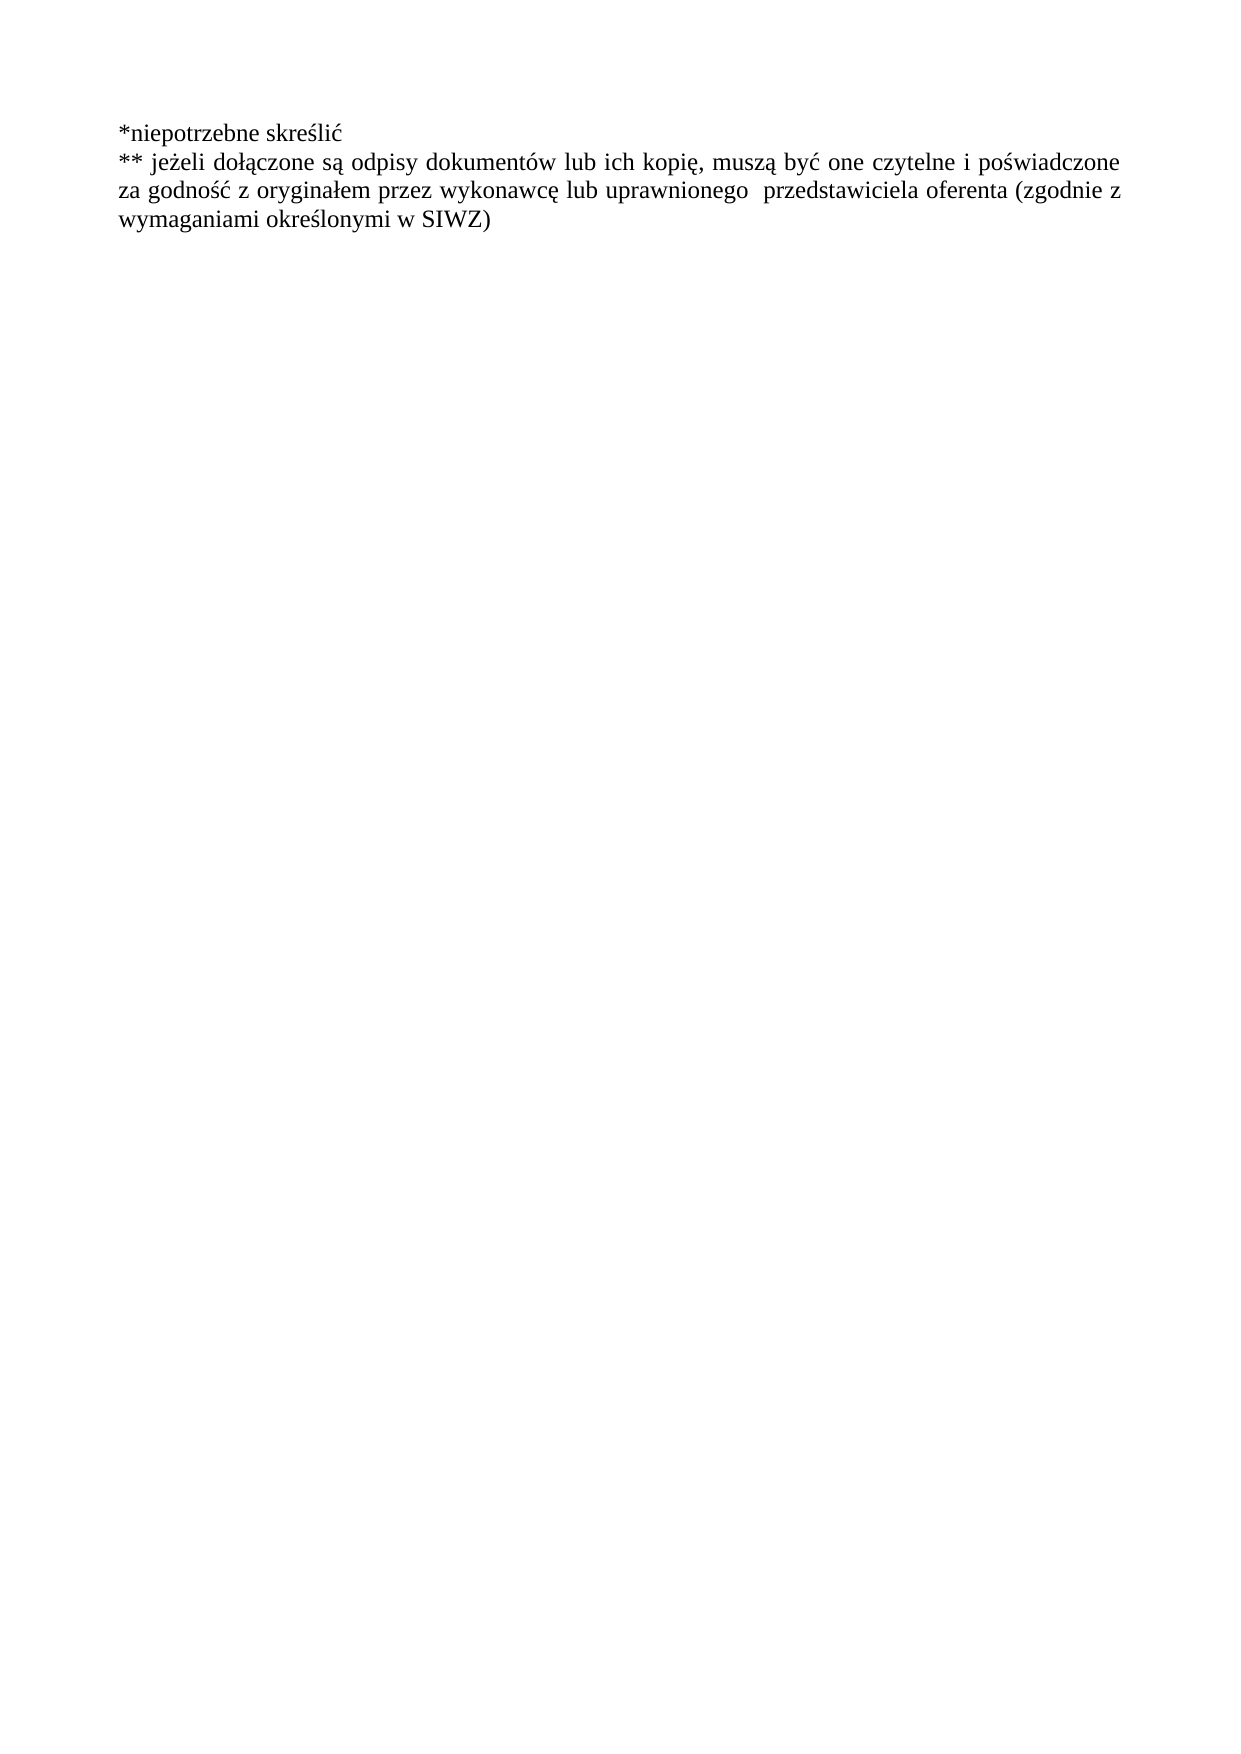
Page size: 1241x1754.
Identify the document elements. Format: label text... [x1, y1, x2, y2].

text *niepotrzebne skreślić [118, 118, 1122, 147]
text ** jeżeli dołączone są odpisy dokumentów lub ich kopię, muszą być one czytelne i poświadczone za godność z oryginałem przez wykonawcę lub uprawnionego przedstawiciela oferenta (zgodnie z wymaganiami określonymi w SIWZ) [118, 147, 1122, 233]
